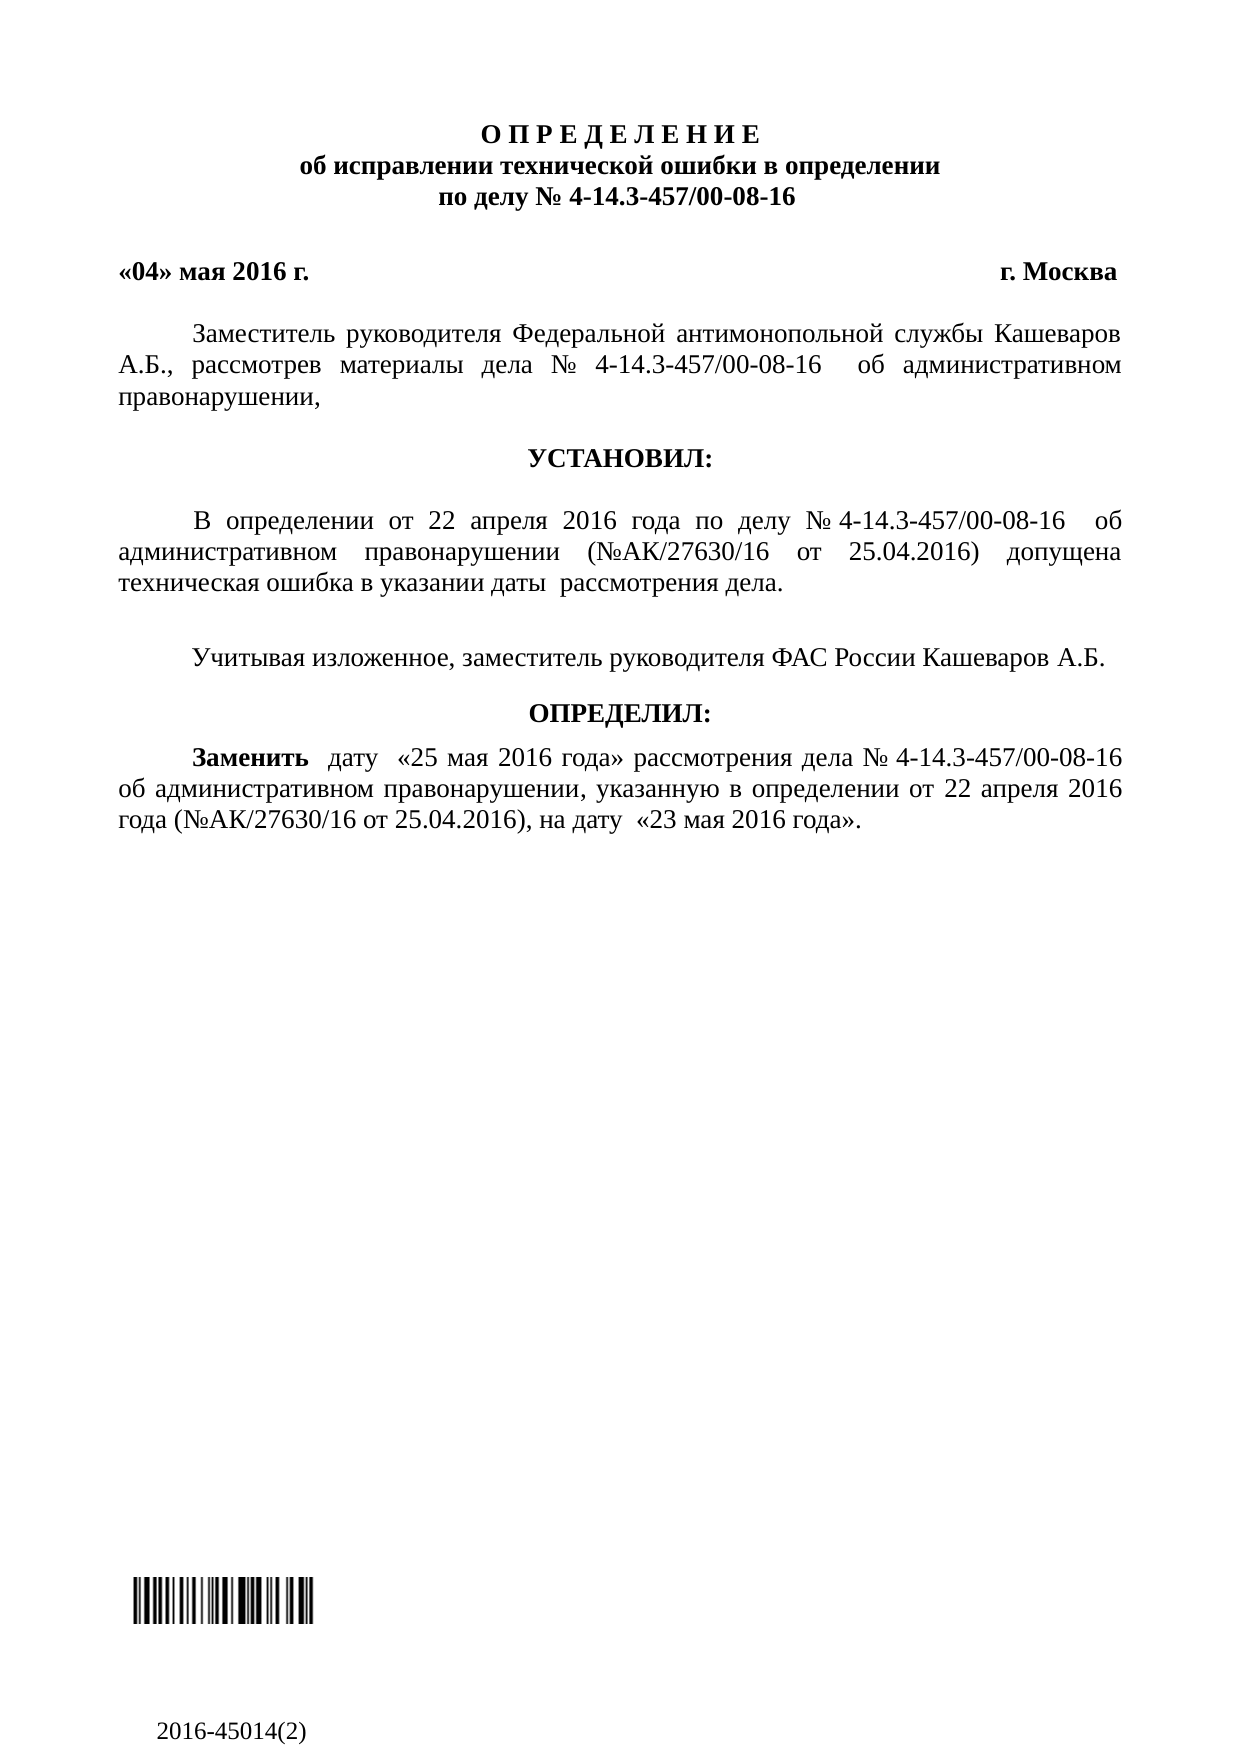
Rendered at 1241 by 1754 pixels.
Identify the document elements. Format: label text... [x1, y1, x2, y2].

text Заменить дату «25 мая 2016 года» рассмотрения дела № 4-14.3-457/00-08-16 об административном правонарушении, указанную в определении от 22 апреля 2016 года (№АК/27630/16 от 25.04.2016), на дату «23 мая 2016 года». [118, 741, 1122, 834]
text Заместитель руководителя Федеральной антимонопольной службы Кашеваров А.Б., рассмотрев материалы дела № 4-14.3-457/00-08-16 об административном правонарушении, [118, 317, 1122, 411]
text Учитывая изложенное, заместитель руководителя ФАС России Кашеваров А.Б. [118, 641, 1122, 672]
text об исправлении технической ошибки в определении [118, 149, 1122, 180]
text ОПРЕДЕЛИЛ: [118, 697, 1122, 729]
text О П Р Е Д Е Л Е Н И Е [118, 118, 1122, 149]
text В определении от 22 апреля 2016 года по делу № 4-14.3-457/00-08-16 об административном правонарушении (№АК/27630/16 от 25.04.2016) допущена техническая ошибка в указании даты рассмотрения дела. [118, 504, 1122, 598]
text по делу № 4-14.3-457/00-08-16 [118, 180, 1122, 212]
text «04» мая 2016 г. г. Москва [118, 255, 1122, 286]
picture [118, 1577, 331, 1624]
text УСТАНОВИЛ: [118, 442, 1122, 473]
